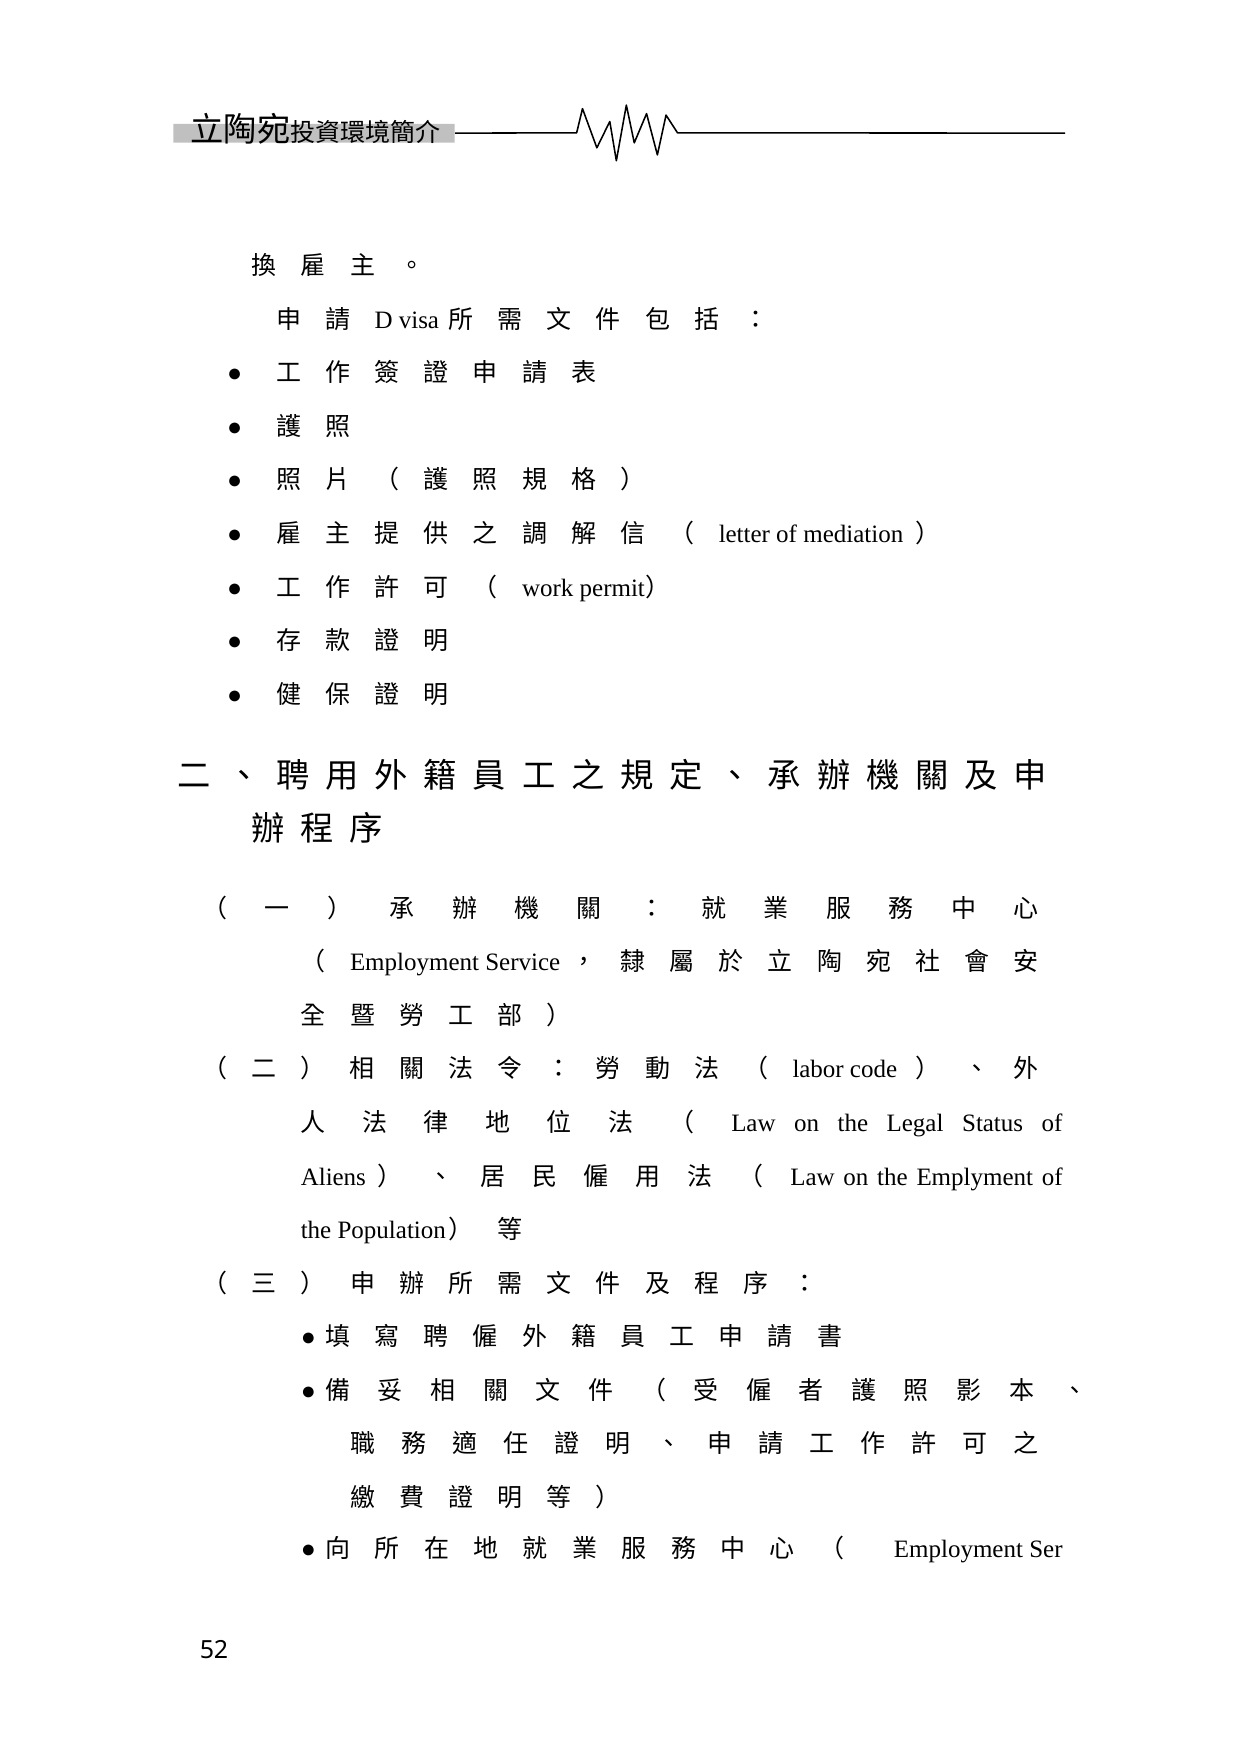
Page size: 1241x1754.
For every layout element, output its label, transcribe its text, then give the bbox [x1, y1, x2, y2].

text ● 備妥相關文件（受僱者護照影本、職務適任證明、申請工作許可之繳費證明等） [276, 1362, 1063, 1522]
text ● 雇主提供之調解信（letter of mediation） [227, 505, 1063, 558]
text ● 護照 [227, 398, 1063, 451]
text （三）申辦所需文件及程序： [202, 1254, 1063, 1308]
text ● 健保證明 [227, 666, 1063, 719]
text ● 工作簽證申請表 [227, 344, 1063, 398]
text ● 填寫聘僱外籍員工申請書 [276, 1308, 1063, 1362]
text ● 向所在地就業服務中心（Employment Ser [276, 1522, 1063, 1576]
text 申請D visa所需文件包括： [219, 291, 1063, 344]
text （二）相關法令：勞動法（labor code）、外人法律地位法（Law on the Legal Status of Aliens）、居民僱用法（Law on the Emplyment of the Population）等 [202, 1040, 1063, 1254]
text ● 照片（護照規格） [227, 451, 1063, 505]
text 換雇主。 [227, 237, 1063, 291]
text ● 工作許可（work permit） [227, 558, 1063, 612]
text ● 存款證明 [227, 612, 1063, 666]
text 二、聘用外籍員工之規定、承辦機關及申辦程序 [178, 746, 1063, 853]
text （一）承辦機關：就業服務中心（Employment Service，隸屬於立陶宛社會安全暨勞工部） [202, 880, 1063, 1040]
